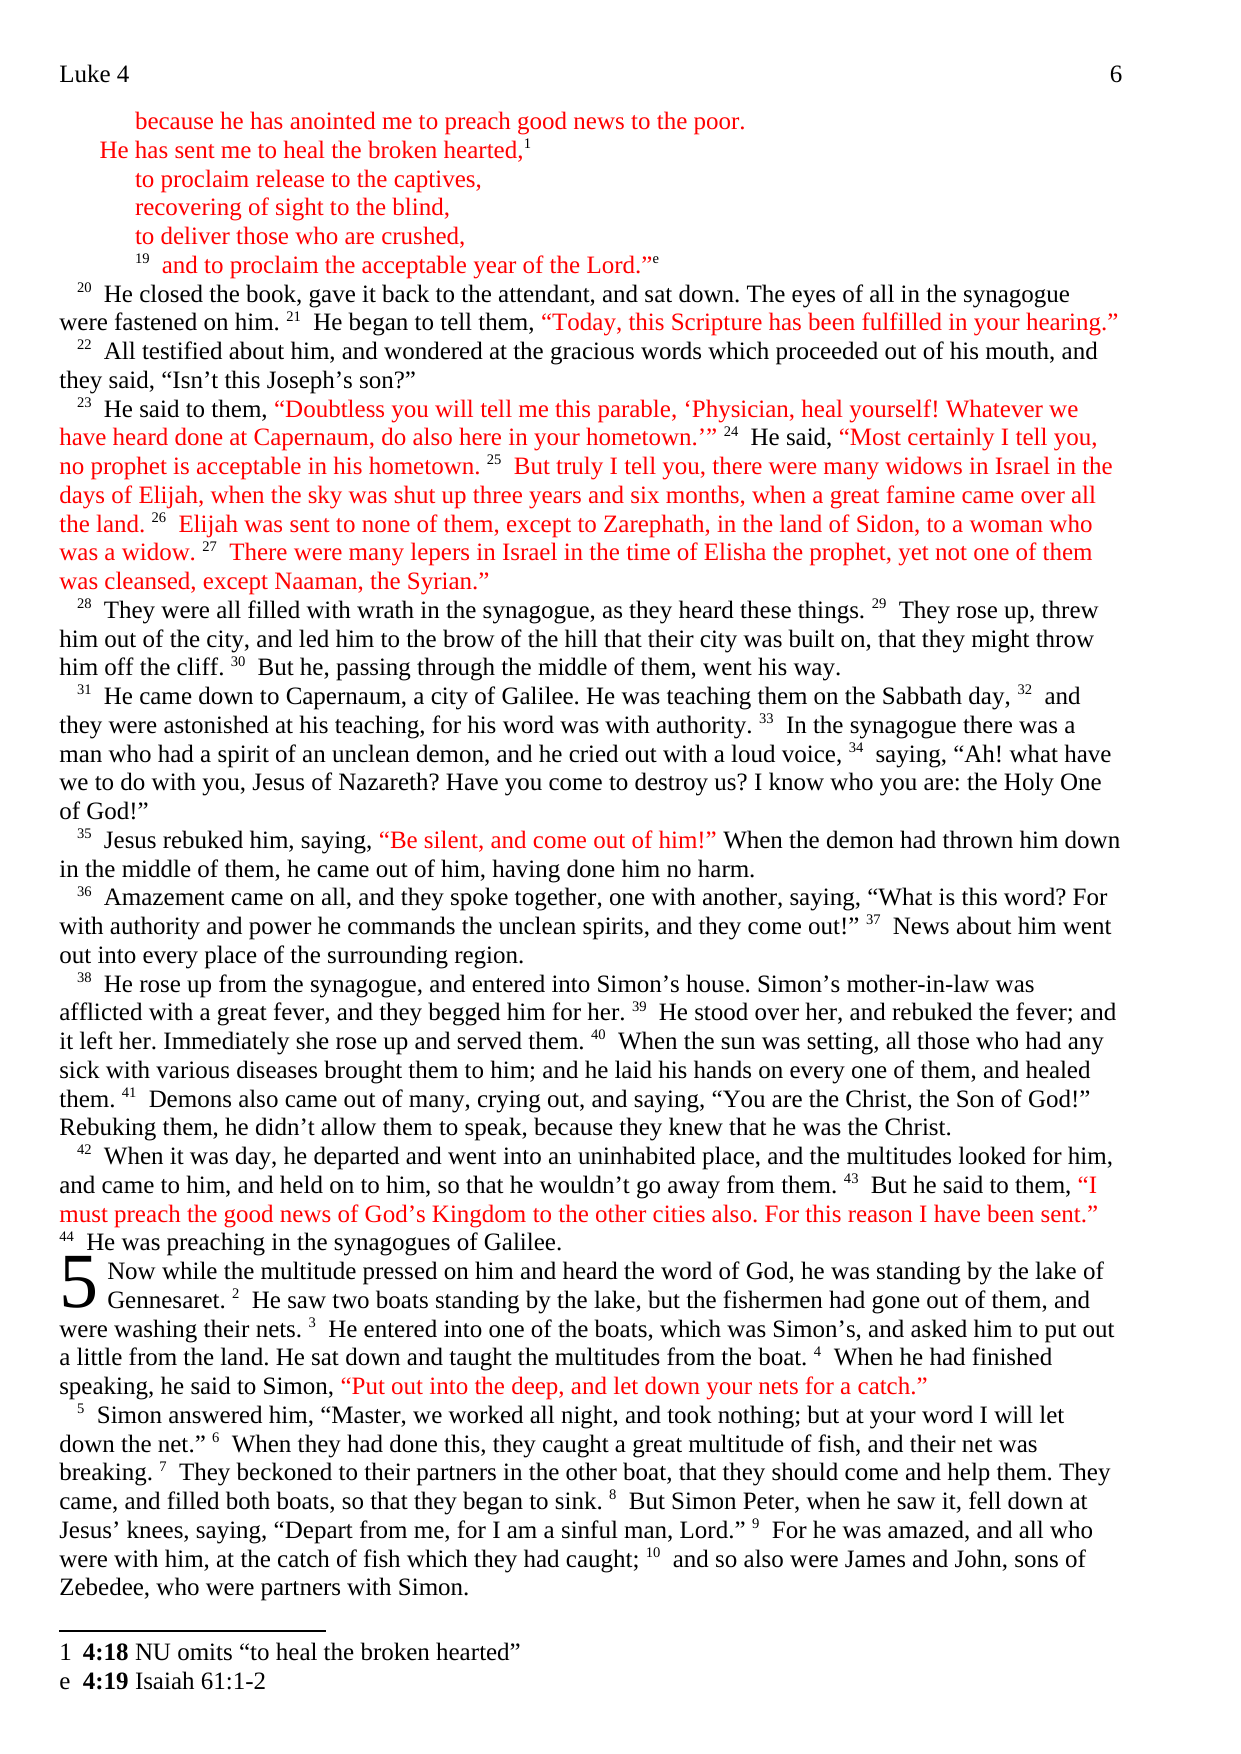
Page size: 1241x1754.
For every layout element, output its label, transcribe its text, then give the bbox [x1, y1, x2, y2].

text 36 Amazement came on all, and they spoke together, one with another, saying, “What is this word? For with authority and power he commands the unclean spirits, and they come out!” 37 News about him went out into every place of the surrounding region. [59, 882, 1122, 969]
text 5Now while the multitude pressed on him and heard the word of God, he was standing by the lake of Gennesaret. 2 He saw two boats standing by the lake, but the fishermen had gone out of them, and were washing their nets. 3 He entered into one of the boats, which was Simon’s, and asked him to put out a little from the land. He sat down and taught the multitudes from the boat. 4 When he had finished speaking, he said to Simon, “Put out into the deep, and let down your nets for a catch.” [59, 1256, 1122, 1400]
text 28 They were all filled with wrath in the synagogue, as they heard these things. 29 They rose up, threw him out of the city, and led him to the brow of the hill that their city was built on, that they might throw him off the cliff. 30 But he, passing through the middle of them, went his way. [59, 595, 1122, 681]
text 19 and to proclaim the acceptable year of the Lord.” [135, 250, 1122, 279]
text 23 He said to them, “Doubtless you will tell me this parable, ‘Physician, heal yourself! Whatever we have heard done at Capernaum, do also here in your hometown.’” 24 He said, “Most certainly I tell you, no prophet is acceptable in his hometown. 25 But truly I tell you, there were many widows in Israel in the days of Elijah, when the sky was shut up three years and six months, when a great famine came over all the land. 26 Elijah was sent to none of them, except to Zarephath, in the land of Sidon, to a woman who was a widow. 27 There were many lepers in Israel in the time of Elisha the prophet, yet not one of them was cleansed, except Naaman, the Syrian.” [59, 394, 1122, 595]
text 5 Simon answered him, “Master, we worked all night, and took nothing; but at your word I will let down the net.” 6 When they had done this, they caught a great multitude of fish, and their net was breaking. 7 They beckoned to their partners in the other boat, that they should come and help them. They came, and filled both boats, so that they began to sink. 8 But Simon Peter, when he saw it, fell down at Jesus’ knees, saying, “Depart from me, for I am a sinful man, Lord.” 9 For he was amazed, and all who were with him, at the catch of fish which they had caught; 10 and so also were James and John, sons of Zebedee, who were partners with Simon. [59, 1400, 1122, 1601]
text to deliver those who are crushed, [135, 221, 1122, 250]
text He has sent me to heal the broken hearted, [99, 135, 1122, 164]
text 42 When it was day, he departed and went into an uninhabited place, and the multitudes looked for him, and came to him, and held on to him, so that he wouldn’t go away from them. 43 But he said to them, “I must preach the good news of God’s Kingdom to the other cities also. For this reason I have been sent.” 44 He was preaching in the synagogues of Galilee. [59, 1141, 1122, 1256]
text 31 He came down to Capernaum, a city of Galilee. He was teaching them on the Sabbath day, 32 and they were astonished at his teaching, for his word was with authority. 33 In the synagogue there was a man who had a spirit of an unclean demon, and he cried out with a loud voice, 34 saying, “Ah! what have we to do with you, Jesus of Nazareth? Have you come to destroy us? I know who you are: the Holy One of God!” [59, 681, 1122, 825]
text 4:18 NU omits “to heal the broken hearted” [59, 1637, 1122, 1666]
text 22 All testified about him, and wondered at the gracious words which proceeded out of his mouth, and they said, “Isn’t this Joseph’s son?” [59, 336, 1122, 394]
text recovering of sight to the blind, [135, 192, 1122, 221]
text 38 He rose up from the synagogue, and entered into Simon’s house. Simon’s mother-in-law was afflicted with a great fever, and they begged him for her. 39 He stood over her, and rebuked the fever; and it left her. Immediately she rose up and served them. 40 When the sun was setting, all those who had any sick with various diseases brought them to him; and he laid his hands on every one of them, and healed them. 41 Demons also came out of many, crying out, and saying, “You are the Christ, the Son of God!” Rebuking them, he didn’t allow them to speak, because they knew that he was the Christ. [59, 969, 1122, 1141]
text to proclaim release to the captives, [135, 164, 1122, 192]
text because he has anointed me to preach good news to the poor. [135, 106, 1122, 135]
text 4:19 Isaiah 61:1-2 [59, 1666, 1122, 1695]
text 35 Jesus rebuked him, saying, “Be silent, and come out of him!” When the demon had thrown him down in the middle of them, he came out of him, having done him no harm. [59, 825, 1122, 882]
text 20 He closed the book, gave it back to the attendant, and sat down. The eyes of all in the synagogue were fastened on him. 21 He began to tell them, “Today, this Scripture has been fulfilled in your hearing.” [59, 279, 1122, 336]
